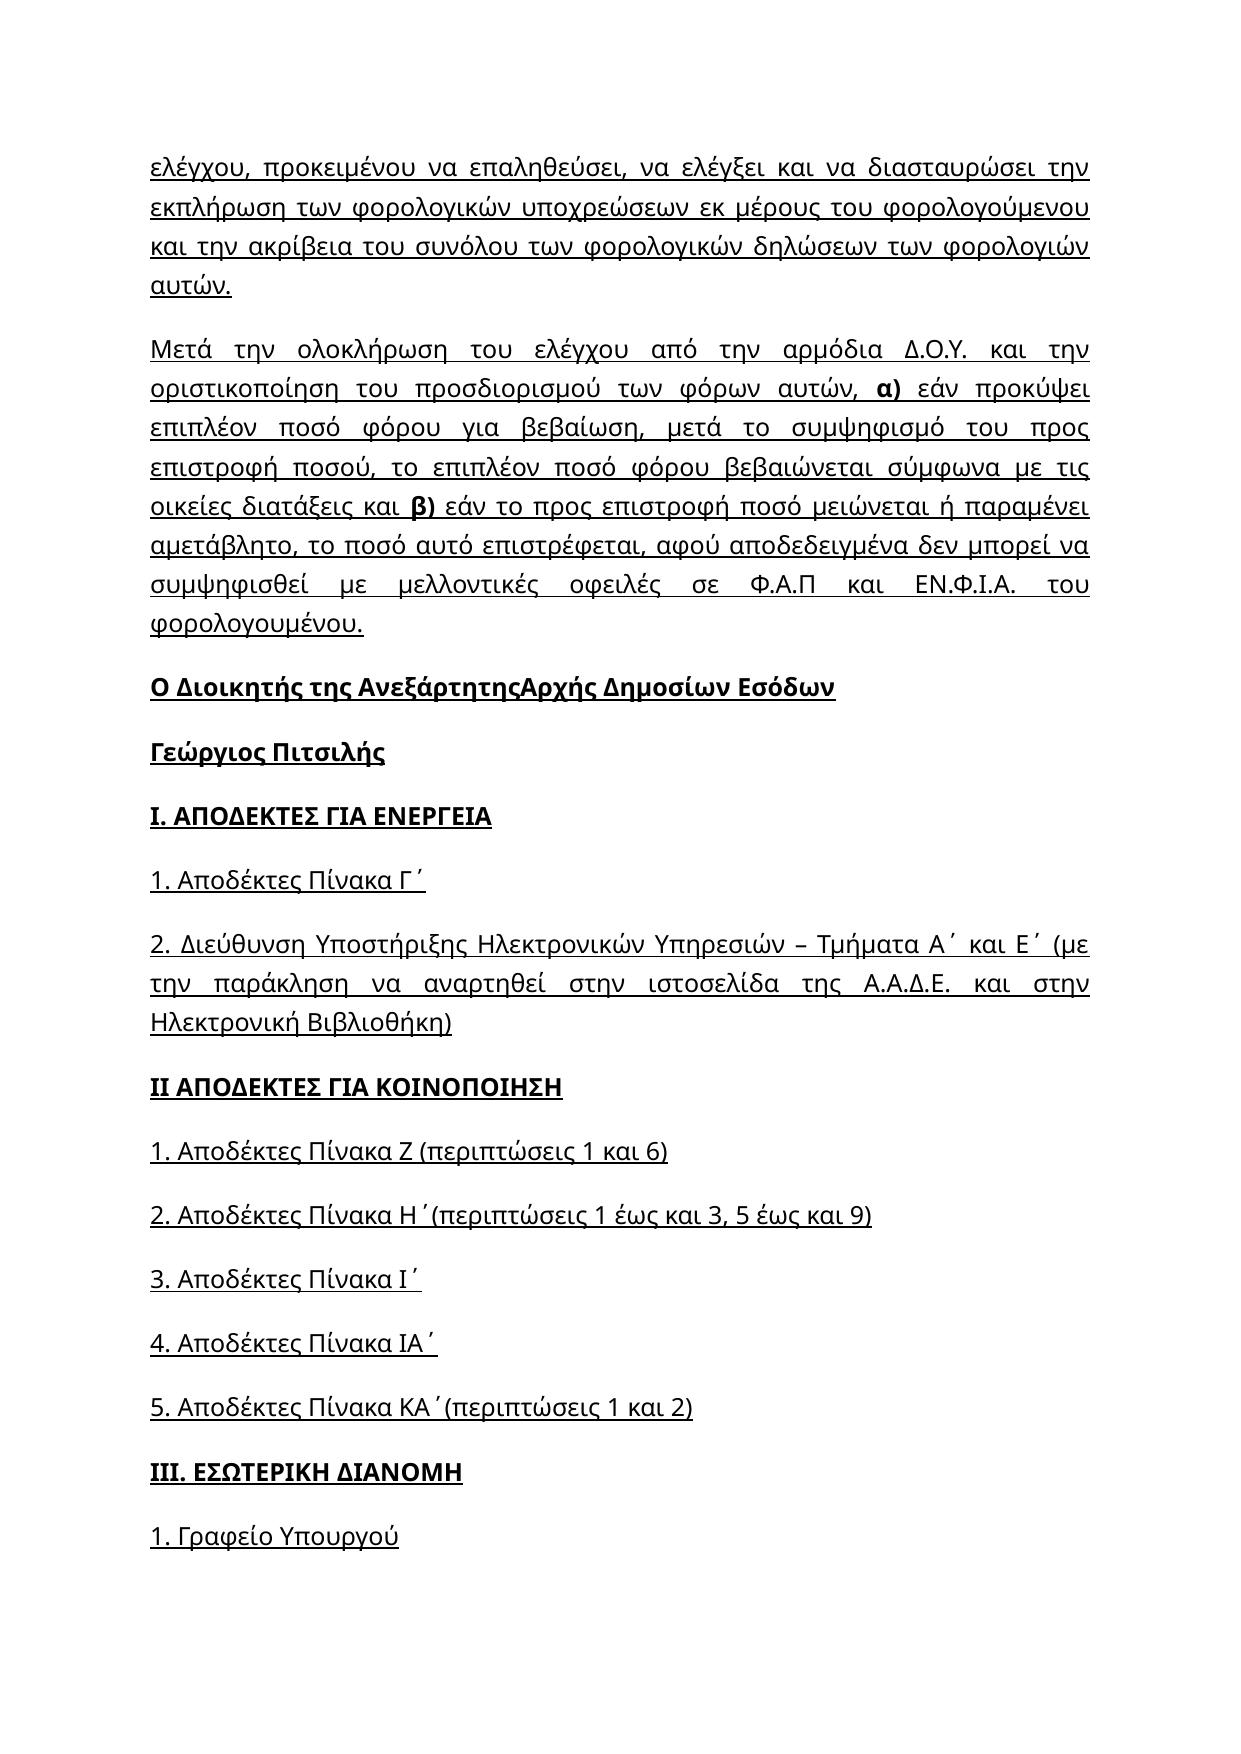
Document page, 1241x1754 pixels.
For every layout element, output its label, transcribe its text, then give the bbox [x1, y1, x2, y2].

text αυτών. [150, 259, 1090, 302]
text 4. Αποδέκτες Πίνακα ΙΑ΄ [150, 1326, 1090, 1360]
text ελέγχου, προκειμένου να επαληθεύσει, να ελέγξει και να διασταυρώσει την [150, 150, 1090, 179]
text 3. Αποδέκτες Πίνακα Ι΄ [150, 1262, 1090, 1296]
text 1. Γραφείο Υπουργού [150, 1518, 1090, 1552]
text 2. Διεύθυνση Υποστήριξης Ηλεκτρονικών Υπηρεσιών – Τμήματα Α΄ και Ε΄ (με [150, 927, 1090, 956]
text Ο Διοικητής της ΑνεξάρτητηςΑρχής Δημοσίων Εσόδων [150, 670, 1090, 704]
text Ι. ΑΠΟΔΕΚΤΕΣ ΓΙΑ ΕΝΕΡΓΕΙΑ [150, 798, 1090, 832]
text οριστικοποίηση του προσδιορισμού των φόρων αυτών, α) εάν προκύψει [150, 362, 1090, 400]
text 2. Αποδέκτες Πίνακα Η΄(περιπτώσεις 1 έως και 3, 5 έως και 9) [150, 1197, 1090, 1232]
text ΙΙ ΑΠΟΔΕΚΤΕΣ ΓΙΑ ΚΟΙΝΟΠΟΙΗΣΗ [150, 1069, 1090, 1103]
text ΙΙΙ. ΕΣΩΤΕΡΙΚΗ ΔΙΑΝΟΜΗ [150, 1454, 1090, 1488]
text 1. Αποδέκτες Πίνακα Γ΄ [150, 862, 1090, 897]
text 5. Αποδέκτες Πίνακα ΚΑ΄(περιπτώσεις 1 και 2) [150, 1390, 1090, 1424]
text οικείες διατάξεις και β) εάν το προς επιστροφή ποσό μειώνεται ή παραμένει [150, 480, 1090, 517]
text αμετάβλητο, το ποσό αυτό επιστρέφεται, αφού αποδεδειγμένα δεν μπορεί να [150, 519, 1090, 556]
text εκπλήρωση των φορολογικών υποχρεώσεων εκ μέρους του φορολογούμενου [150, 181, 1090, 218]
text συμψηφισθεί με μελλοντικές οφειλές σε Φ.Α.Π και ΕΝ.Φ.Ι.Α. του [150, 558, 1090, 596]
text την παράκληση να αναρτηθεί στην ιστοσελίδα της Α.Α.Δ.Ε. και στην [150, 957, 1090, 995]
text Γεώργιος Πιτσιλής [150, 734, 1090, 768]
text Ηλεκτρονική Βιβλιοθήκη) [150, 997, 1090, 1039]
text επιστροφή ποσού, το επιπλέον ποσό φόρου βεβαιώνεται σύμφωνα με τις [150, 441, 1090, 478]
text 1. Αποδέκτες Πίνακα Ζ (περιπτώσεις 1 και 6) [150, 1133, 1090, 1167]
text Μετά την ολοκλήρωση του ελέγχου από την αρμόδια Δ.Ο.Υ. και την [150, 332, 1090, 361]
text φορολογουμένου. [150, 597, 1090, 640]
text και την ακρίβεια του συνόλου των φορολογικών δηλώσεων των φορολογιών [150, 220, 1090, 257]
text επιπλέον ποσό φόρου για βεβαίωση, μετά το συμψηφισμό του προς [150, 402, 1090, 439]
